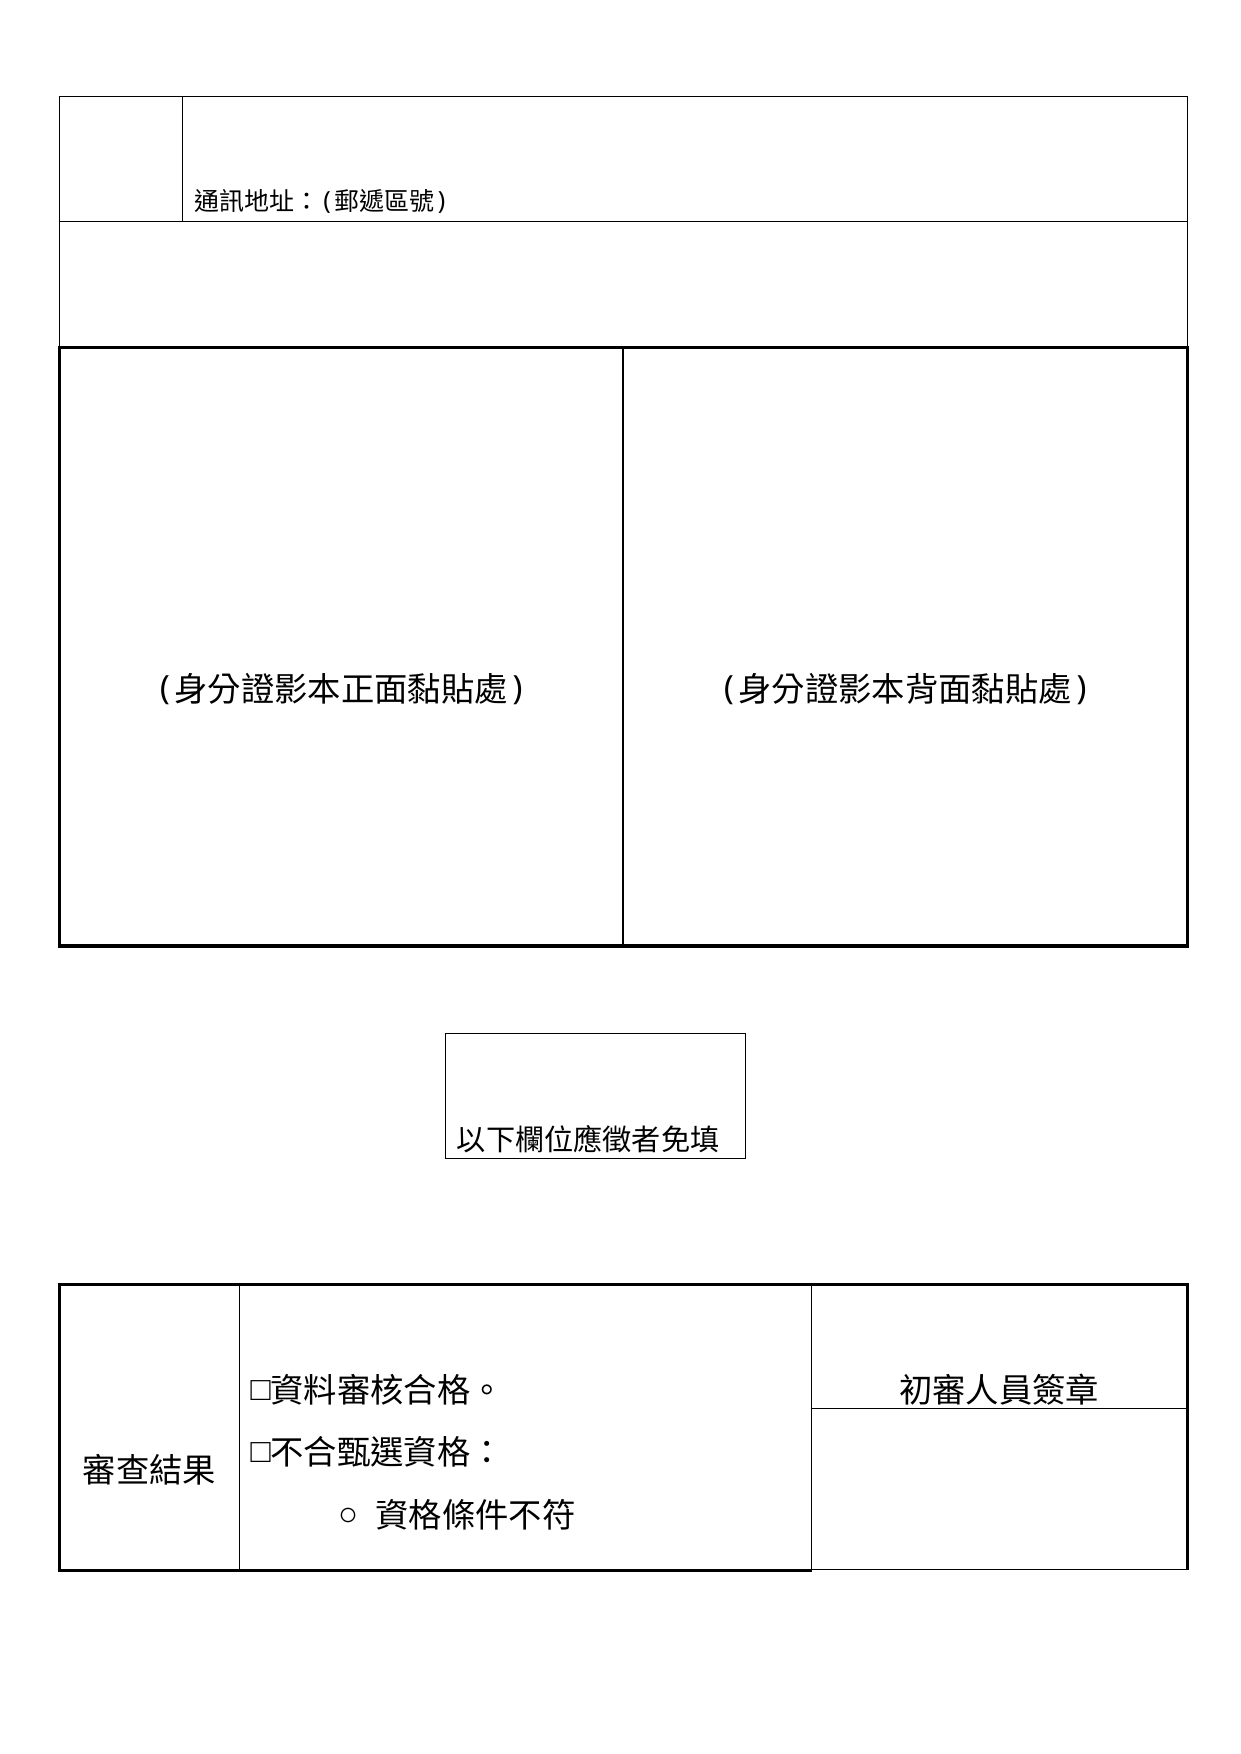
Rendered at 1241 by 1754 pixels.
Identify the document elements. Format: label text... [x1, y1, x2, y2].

table_cell (身分證影本背面黏貼處) [624, 349, 1186, 944]
table_cell [812, 1409, 1186, 1569]
table_cell [60, 222, 1187, 346]
table_cell (身分證影本正面黏貼處) [61, 349, 622, 944]
table_header 初審人員簽章 [812, 1286, 1186, 1408]
table_header 審查結果 [61, 1286, 239, 1569]
table_header 以下欄位應徵者免填 [446, 1034, 745, 1158]
table_header 通訊地址：(郵遞區號) [183, 97, 1187, 221]
table_header □資料審核合格。 □不合甄選資格： 資格條件不符 證件不齊 其他 請說明： [240, 1286, 811, 1569]
table_header [60, 97, 182, 221]
